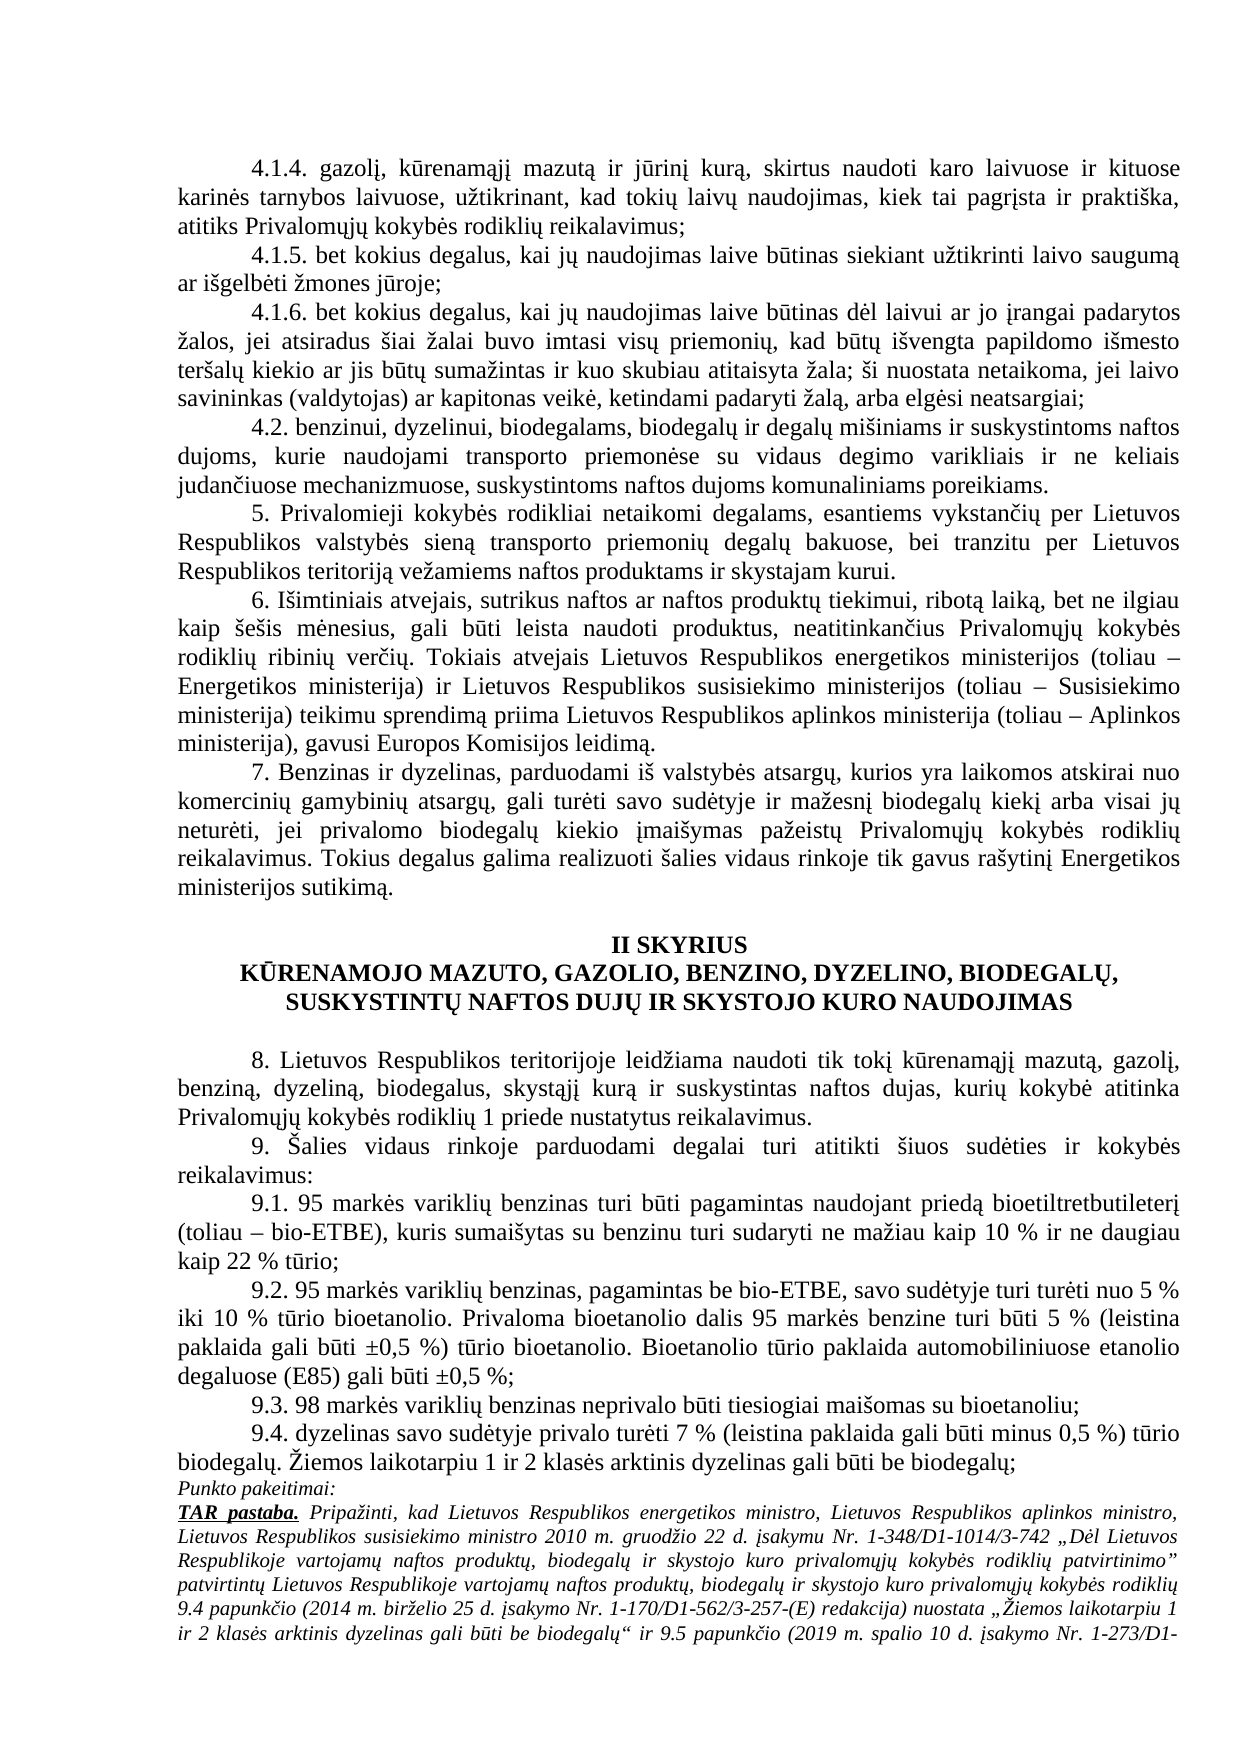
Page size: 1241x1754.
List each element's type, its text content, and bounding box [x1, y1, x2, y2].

text TAR pastaba. Pripažinti, kad Lietuvos Respublikos energetikos ministro, Lietuvos Respublikos aplinkos ministro, Lietuvos Respublikos susisiekimo ministro 2010 m. gruodžio 22 d. įsakymu Nr. 1-348/D1-1014/3-742 „Dėl Lietuvos Respublikoje vartojamų naftos produktų, biodegalų ir skystojo kuro privalomųjų kokybės rodiklių patvirtinimo” patvirtintų Lietuvos Respublikoje vartojamų naftos produktų, biodegalų ir skystojo kuro privalomųjų kokybės rodiklių 9.4 papunkčio (2014 m. birželio 25 d. įsakymo Nr. 1-170/D1-562/3-257-(E) redakcija) nuostata „Žiemos laikotarpiu 1 ir 2 klasės arktinis dyzelinas gali būti be biodegalų“ ir 9.5 papunkčio (2019 m. spalio 10 d. įsakymo Nr. 1-273/D1- [177, 1500, 1181, 1644]
text 9. Šalies vidaus rinkoje parduodami degalai turi atitikti šiuos sudėties ir kokybės reikalavimus: [177, 1131, 1181, 1188]
text 4.1.6. bet kokius degalus, kai jų naudojimas laive būtinas dėl laivui ar jo įrangai padarytos žalos, jei atsiradus šiai žalai buvo imtasi visų priemonių, kad būtų išvengta papildomo išmesto teršalų kiekio ar jis būtų sumažintas ir kuo skubiau atitaisyta žala; ši nuostata netaikoma, jei laivo savininkas (valdytojas) ar kapitonas veikė, ketindami padaryti žalą, arba elgėsi neatsargiai; [177, 297, 1181, 412]
text 9.4. dyzelinas savo sudėtyje privalo turėti 7 % (leistina paklaida gali būti minus 0,5 %) tūrio biodegalų. Žiemos laikotarpiu 1 ir 2 klasės arktinis dyzelinas gali būti be biodegalų; [177, 1418, 1181, 1476]
text 4.2. benzinui, dyzelinui, biodegalams, biodegalų ir degalų mišiniams ir suskystintoms naftos dujoms, kurie naudojami transporto priemonėse su vidaus degimo varikliais ir ne keliais judančiuose mechanizmuose, suskystintoms naftos dujoms komunaliniams poreikiams. [177, 412, 1181, 498]
text 9.2. 95 markės variklių benzinas, pagamintas be bio-ETBE, savo sudėtyje turi turėti nuo 5 % iki 10 % tūrio bioetanolio. Privaloma bioetanolio dalis 95 markės benzine turi būti 5 % (leistina paklaida gali būti ±0,5 %) tūrio bioetanolio. Bioetanolio tūrio paklaida automobiliniuose etanolio degaluose (E85) gali būti ±0,5 %; [177, 1275, 1181, 1390]
text KŪRENAMOJO MAZUTO, GAZOLIO, BENZINO, DYZELINO, BIODEGALŲ, SUSKYSTINTŲ NAFTOS DUJŲ IR SKYSTOJO KURO NAUDOJIMAS [177, 958, 1181, 1016]
text Punkto pakeitimai: [177, 1476, 1181, 1500]
text 8. Lietuvos Respublikos teritorijoje leidžiama naudoti tik tokį kūrenamąjį mazutą, gazolį, benziną, dyzeliną, biodegalus, skystąjį kurą ir suskystintas naftos dujas, kurių kokybė atitinka Privalomųjų kokybės rodiklių 1 priede nustatytus reikalavimus. [177, 1045, 1181, 1131]
text 9.3. 98 markės variklių benzinas neprivalo būti tiesiogiai maišomas su bioetanoliu; [177, 1390, 1181, 1418]
text 4.1.5. bet kokius degalus, kai jų naudojimas laive būtinas siekiant užtikrinti laivo saugumą ar išgelbėti žmones jūroje; [177, 240, 1181, 297]
text 4.1.4. gazolį, kūrenamąjį mazutą ir jūrinį kurą, skirtus naudoti karo laivuose ir kituose karinės tarnybos laivuose, užtikrinant, kad tokių laivų naudojimas, kiek tai pagrįsta ir praktiška, atitiks Privalomųjų kokybės rodiklių reikalavimus; [177, 153, 1181, 240]
text 7. Benzinas ir dyzelinas, parduodami iš valstybės atsargų, kurios yra laikomos atskirai nuo komercinių gamybinių atsargų, gali turėti savo sudėtyje ir mažesnį biodegalų kiekį arba visai jų neturėti, jei privalomo biodegalų kiekio įmaišymas pažeistų Privalomųjų kokybės rodiklių reikalavimus. Tokius degalus galima realizuoti šalies vidaus rinkoje tik gavus rašytinį Energetikos ministerijos sutikimą. [177, 757, 1181, 901]
text 5. Privalomieji kokybės rodikliai netaikomi degalams, esantiems vykstančių per Lietuvos Respublikos valstybės sieną transporto priemonių degalų bakuose, bei tranzitu per Lietuvos Respublikos teritoriją vežamiems naftos produktams ir skystajam kurui. [177, 498, 1181, 585]
text 9.1. 95 markės variklių benzinas turi būti pagamintas naudojant priedą bioetiltretbutileterį (toliau – bio-ETBE), kuris sumaišytas su benzinu turi sudaryti ne mažiau kaip 10 % ir ne daugiau kaip 22 % tūrio; [177, 1188, 1181, 1275]
text II SKYRIUS [177, 930, 1181, 958]
text 6. Išimtiniais atvejais, sutrikus naftos ar naftos produktų tiekimui, ribotą laiką, bet ne ilgiau kaip šešis mėnesius, gali būti leista naudoti produktus, neatitinkančius Privalomųjų kokybės rodiklių ribinių verčių. Tokiais atvejais Lietuvos Respublikos energetikos ministerijos (toliau – Energetikos ministerija) ir Lietuvos Respublikos susisiekimo ministerijos (toliau – Susisiekimo ministerija) teikimu sprendimą priima Lietuvos Respublikos aplinkos ministerija (toliau – Aplinkos ministerija), gavusi Europos Komisijos leidimą. [177, 585, 1181, 757]
